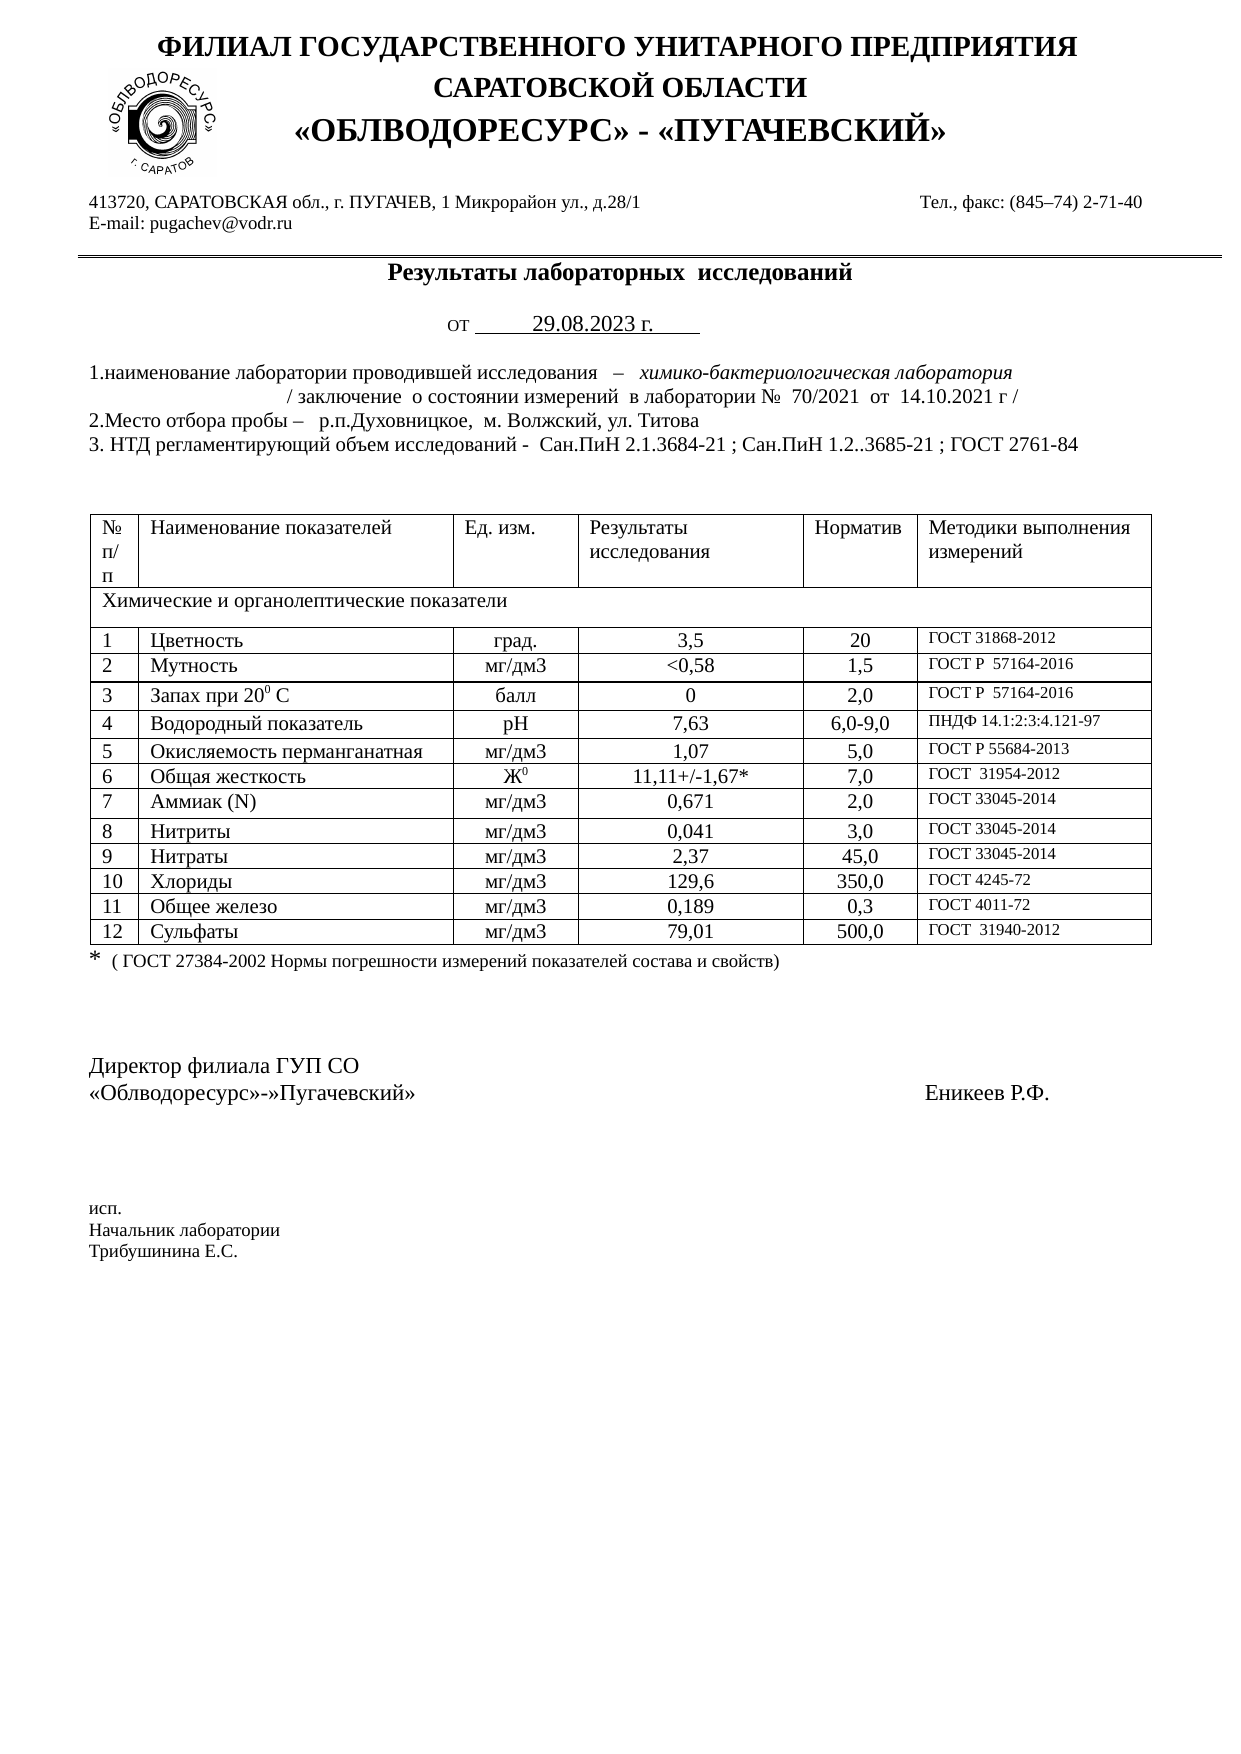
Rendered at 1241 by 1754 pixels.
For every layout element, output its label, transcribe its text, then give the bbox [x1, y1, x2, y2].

table_cell 3,5 [579, 628, 803, 652]
table_cell <0,58 [579, 654, 803, 681]
text ОТ 29.08.2023 г. [89, 310, 1151, 336]
text «Облводоресурс»-»Пугачевский» Еникеев Р.Ф. [89, 1079, 1151, 1105]
text Начальник лаборатории [89, 1219, 1151, 1240]
text [89, 110, 107, 148]
table_cell Мутность [139, 654, 453, 681]
table_cell Нитраты [139, 844, 453, 868]
text Директор филиала ГУП СО [89, 1052, 1151, 1079]
text / заключение о состоянии измерений в лаборатории № 70/2021 от 14.10.2021 г / [89, 384, 1151, 408]
table_cell 6 [91, 764, 138, 788]
table_cell Аммиак (N) [139, 789, 453, 818]
table_cell мг/дм3 [454, 844, 578, 868]
table_cell ГОСТ Р 57164-2016 [918, 683, 1151, 709]
table_cell град. [454, 628, 578, 652]
table_cell 3 [91, 683, 138, 709]
table_header № п/п [91, 515, 138, 587]
text ФИЛИАЛ ГОСУДАРСТВЕННОГО УНИТАРНОГО ПРЕДПРИЯТИЯ [89, 29, 1151, 63]
table_cell 2 [91, 654, 138, 681]
table_cell 350,0 [804, 869, 917, 893]
table_cell 413720, САРАТОВСКАЯ обл., г. ПУГАЧЕВ, 1 Микрорайон ул., д.28/1 E-mail: pugachev@vodr.ru [78, 191, 689, 255]
table_cell 10 [91, 869, 138, 893]
table_cell Общее железо [139, 894, 453, 918]
table_cell ГОСТ 33045-2014 [918, 789, 1151, 818]
picture [108, 68, 217, 177]
text Результаты лабораторных исследований [89, 258, 1151, 286]
table_cell 1,07 [579, 739, 803, 763]
table_cell 0,3 [804, 894, 917, 918]
table_cell 5 [91, 739, 138, 763]
table_header [405, 148, 1222, 191]
table_cell 11 [91, 894, 138, 918]
table_cell 500,0 [804, 920, 917, 943]
table_cell 0 [579, 683, 803, 709]
table_cell 8 [91, 819, 138, 843]
table_cell мг/дм3 [454, 920, 578, 943]
table_cell 9 [91, 844, 138, 868]
table_cell 0,189 [579, 894, 803, 918]
table_cell ГОСТ 33045-2014 [918, 819, 1151, 843]
table_cell балл [454, 683, 578, 709]
table_cell 1,5 [804, 654, 917, 681]
table_cell 0,671 [579, 789, 803, 818]
table_cell мг/дм3 [454, 869, 578, 893]
table_header Методики выполнения измерений [918, 515, 1151, 587]
table_cell мг/дм3 [454, 819, 578, 843]
table_cell Запах при 200 С [139, 683, 453, 709]
text * ( ГОСТ 27384-2002 Нормы погрешности измерений показателей состава и свойств) [89, 944, 1151, 973]
table_cell рН [454, 711, 578, 738]
table_cell 45,0 [804, 844, 917, 868]
table_cell Общая жесткость [139, 764, 453, 788]
table_cell Цветность [139, 628, 453, 652]
table_cell 5,0 [804, 739, 917, 763]
table_cell ГОСТ 31940-2012 [918, 920, 1151, 943]
table_cell 2,0 [804, 789, 917, 818]
table_cell 20 [804, 628, 917, 652]
table_cell ПНДФ 14.1:2:3:4.121-97 [918, 711, 1151, 738]
text Трибушинина Е.С. [89, 1240, 1151, 1262]
table_cell 7,63 [579, 711, 803, 738]
text [89, 70, 107, 103]
table_cell 4 [91, 711, 138, 738]
table_cell ГОСТ Р 55684-2013 [918, 739, 1151, 763]
table_cell 129,6 [579, 869, 803, 893]
table_cell 79,01 [579, 920, 803, 943]
text 3. НТД регламентирующий объем исследований - Сан.ПиН 2.1.3684-21 ; Сан.ПиН 1.2..3685-21 ; ГОСТ 2761-84 [89, 432, 1151, 456]
table_cell Ж0 [454, 764, 578, 788]
table_cell мг/дм3 [454, 894, 578, 918]
table_cell ГОСТ 31954-2012 [918, 764, 1151, 788]
table_header Норматив [804, 515, 917, 587]
table_cell Окисляемость перманганатная [139, 739, 453, 763]
table_cell Сульфаты [139, 920, 453, 943]
table_cell Химические и органолептические показатели [91, 588, 1151, 627]
table_cell Нитриты [139, 819, 453, 843]
table_cell 0,041 [579, 819, 803, 843]
table_cell ГОСТ 4245-72 [918, 869, 1151, 893]
table_cell Тел., факс: (845–74) 2-71-40 [689, 191, 1222, 255]
table_cell мг/дм3 [454, 789, 578, 818]
table_cell Водородный показатель [139, 711, 453, 738]
table_cell 2,37 [579, 844, 803, 868]
table_cell мг/дм3 [454, 654, 578, 681]
table_header Ед. изм. [454, 515, 578, 587]
table_cell 3,0 [804, 819, 917, 843]
table_cell ГОСТ 33045-2014 [918, 844, 1151, 868]
table_cell 2,0 [804, 683, 917, 709]
table_cell 6,0-9,0 [804, 711, 917, 738]
table_cell 1 [91, 628, 138, 652]
table_cell мг/дм3 [454, 739, 578, 763]
table_cell 12 [91, 920, 138, 943]
table_cell 11,11+/-1,67* [579, 764, 803, 788]
table_header Наименование показателей [139, 515, 453, 587]
text 1.наименование лаборатории проводившей исследования – химико-бактериологическая лаборатория [89, 360, 1151, 384]
table_header [78, 148, 405, 191]
table_cell 7 [91, 789, 138, 818]
table_cell 7,0 [804, 764, 917, 788]
table_cell ГОСТ Р 57164-2016 [918, 654, 1151, 681]
table_header Результаты исследования [579, 515, 803, 587]
text «облводоРЕСУРС» - «ПУГАЧЕВСКИЙ» [218, 110, 1151, 148]
table_cell Хлориды [139, 869, 453, 893]
text исп. [89, 1197, 1151, 1219]
table_cell ГОСТ 4011-72 [918, 894, 1151, 918]
text 2.Место отбора пробы – р.п.Духовницкое, м. Волжский, ул. Титова [89, 408, 1151, 432]
table_cell ГОСТ 31868-2012 [918, 628, 1151, 652]
text САРАТОВСКОЙ ОБЛАСТИ [218, 70, 1151, 103]
